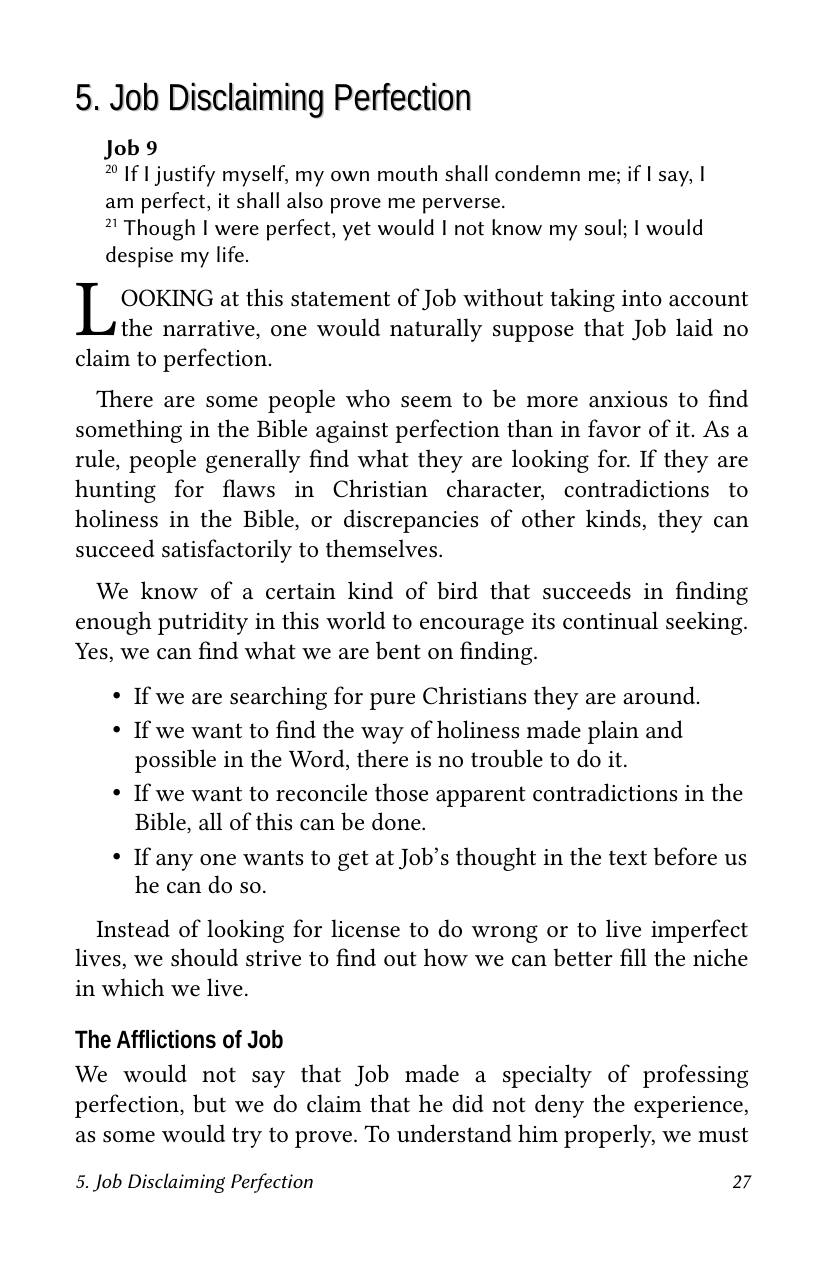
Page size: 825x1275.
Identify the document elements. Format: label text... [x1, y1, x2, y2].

text 21 Though I were perfect, yet would I not know my soul; I would despise my life. [105, 215, 720, 268]
text Job 9 [105, 135, 750, 161]
text There are some people who seem to be more anxious to find something in the Bible against perfection than in favor of it. As a rule, people generally find what they are looking for. If they are hunting for flaws in Christian character, contradictions to holiness in the Bible, or discrepancies of other kinds, they can succeed satisfactorily to themselves. [75, 386, 750, 563]
text LOOKING at this statement of Job without taking into account the narrative, one would naturally suppose that Job laid no claim to perfection. [75, 284, 750, 372]
text Instead of looking for license to do wrong or to live imperfect lives, we should strive to find out how we can better fill the niche in which we live. [75, 914, 750, 1003]
list If any one wants to get at Job’s thought in the text before us he can do so. [112, 842, 750, 899]
text We know of a certain kind of bird that succeeds in finding enough putridity in this world to encourage its continual seeking. Yes, we can find what we are bent on finding. [75, 577, 750, 665]
list If we want to find the way of holiness made plain and possible in the Word, there is no trouble to do it. [112, 716, 750, 773]
subtitle The Afflictions of Job [75, 1025, 750, 1054]
title Job Disclaiming Perfection [75, 75, 750, 118]
text We would not say that Job made a specialty of professing perfection, but we do claim that he did not deny the experience, as some would try to prove. To understand him properly, we must [75, 1060, 750, 1148]
list If we are searching for pure Christians they are around. [112, 682, 750, 710]
list If we want to reconcile those apparent contradictions in the Bible, all of this can be done. [112, 779, 750, 836]
text 20 If I justify myself, my own mouth shall condemn me; if I say, I am perfect, it shall also prove me perverse. [105, 161, 720, 214]
